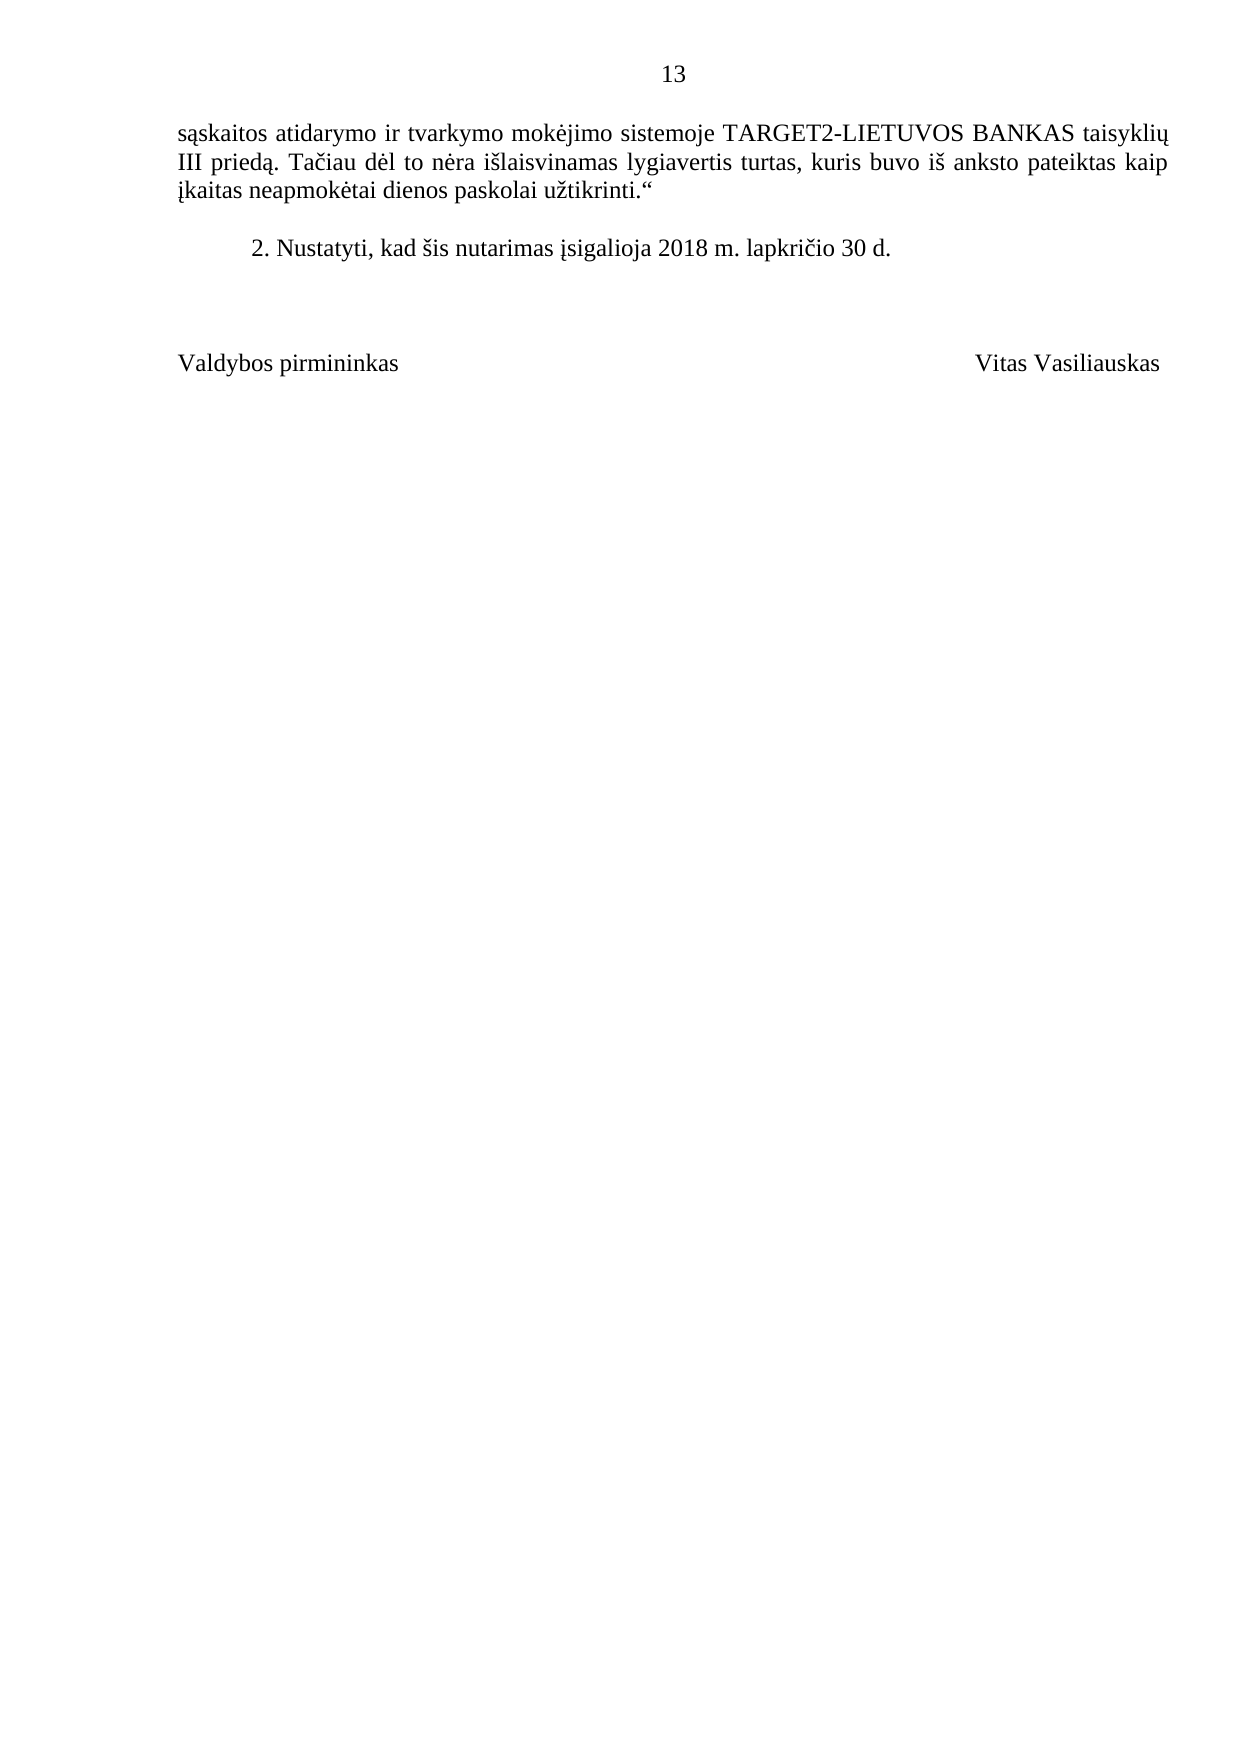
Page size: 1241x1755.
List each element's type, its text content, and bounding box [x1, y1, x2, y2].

text 2. Nustatyti, kad šis nutarimas įsigalioja 2018 m. lapkričio 30 d. [177, 233, 1169, 262]
subtitle Valdybos pirmininkas Vitas Vasiliauskas [177, 348, 1169, 377]
text sąskaitos atidarymo ir tvarkymo mokėjimo sistemoje TARGET2-LIETUVOS BANKAS taisyklių III priedą. Tačiau dėl to nėra išlaisvinamas lygiavertis turtas, kuris buvo iš anksto pateiktas kaip įkaitas neapmokėtai dienos paskolai užtikrinti.“ [177, 118, 1169, 204]
